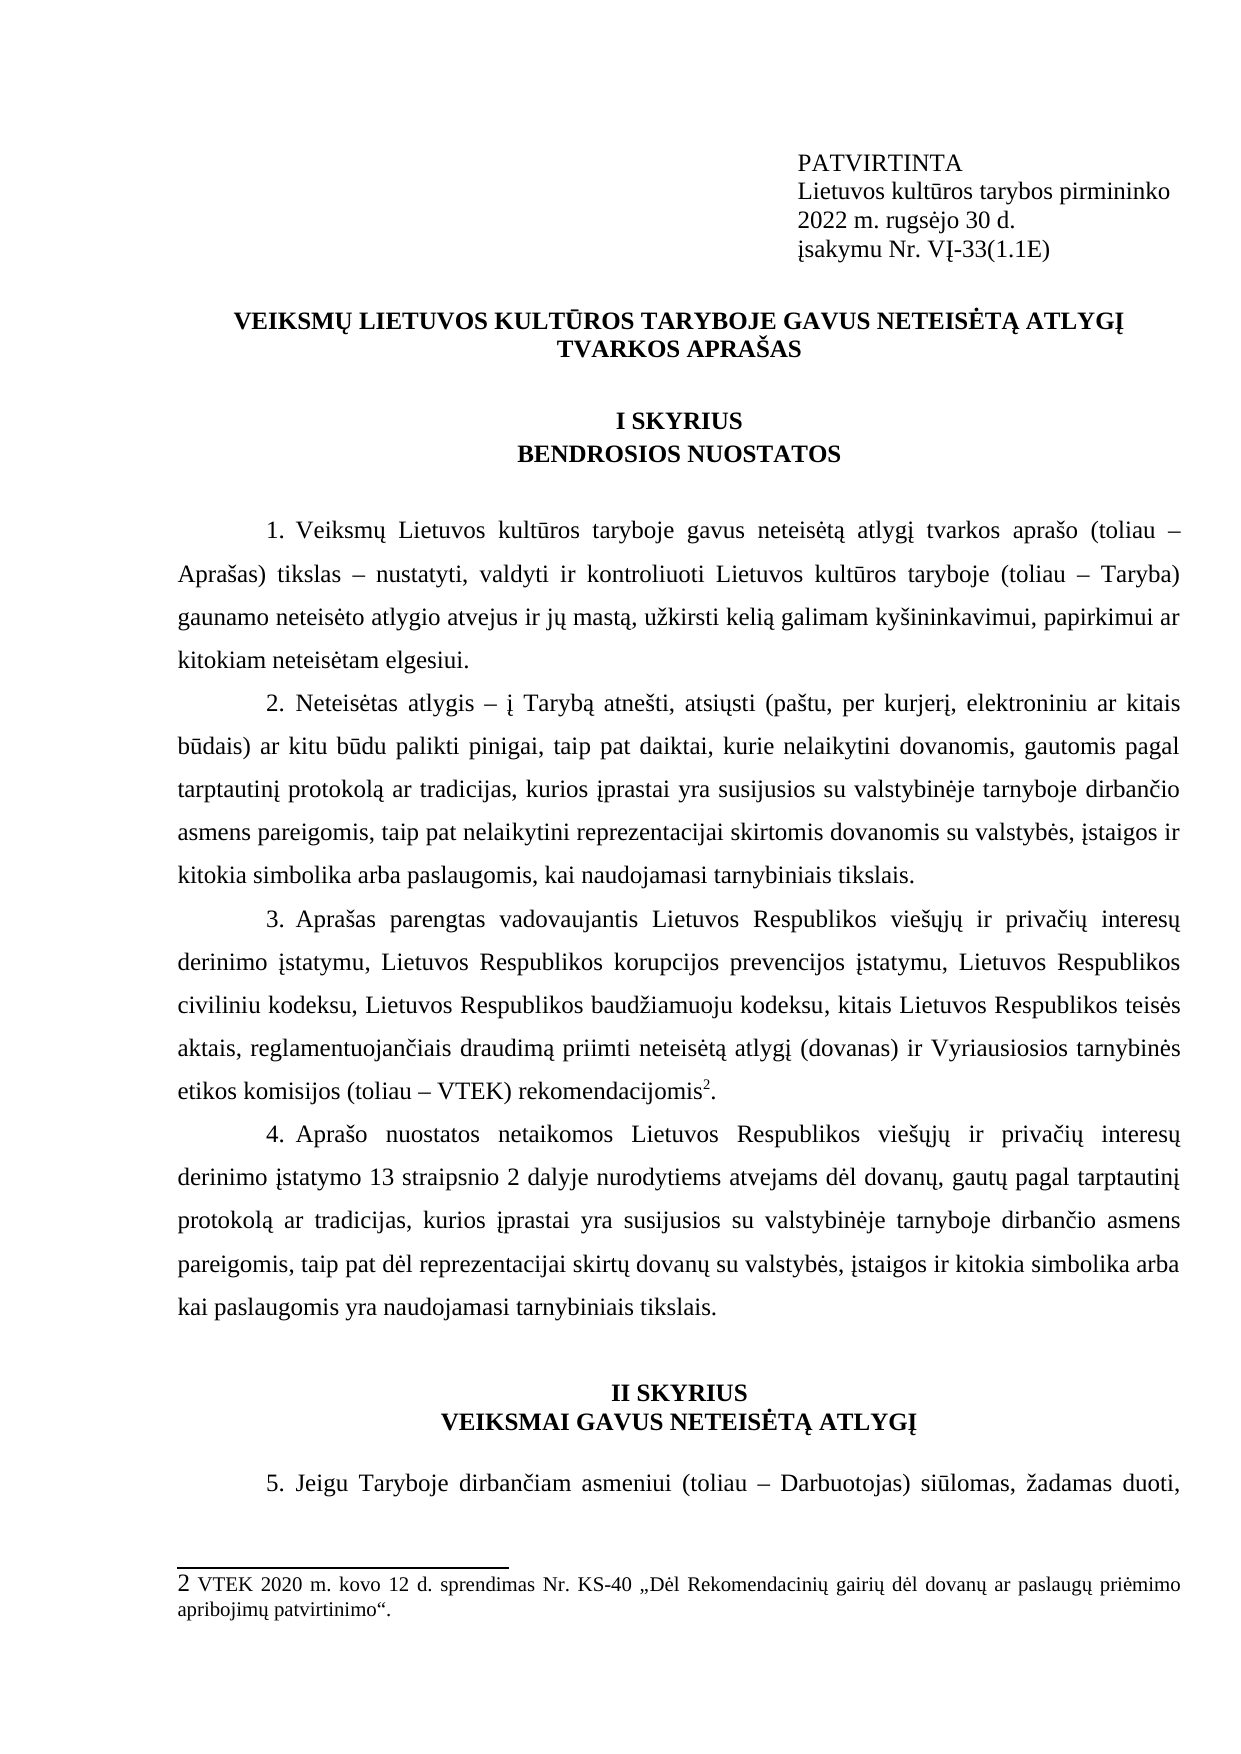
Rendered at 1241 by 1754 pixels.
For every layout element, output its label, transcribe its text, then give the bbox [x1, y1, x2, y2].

text BENDROSIOS NUOSTATOS [177, 439, 1181, 468]
text Lietuvos kultūros tarybos pirmininko [797, 176, 1181, 205]
text II SKYRIUS [177, 1378, 1181, 1407]
text 2022 m. rugsėjo 30 d. [797, 205, 1181, 234]
text I SKYRIUS [177, 406, 1181, 435]
text VEIKSMAI GAVUS NETEISĖTĄ ATLYGĮ [177, 1407, 1181, 1436]
text PATVIRTINTA [797, 148, 1181, 176]
text 2. Neteisėtas atlygis – į Tarybą atnešti, atsiųsti (paštu, per kurjerį, elektroniniu ar kitais būdais) ar kitu būdu palikti pinigai, taip pat daiktai, kurie nelaikytini dovanomis, gautomis pagal tarptautinį protokolą ar tradicijas, kurios įprastai yra susijusios su valstybinėje tarnyboje dirbančio asmens pareigomis, taip pat nelaikytini reprezentacijai skirtomis dovanomis su valstybės, įstaigos ir kitokia simbolika arba paslaugomis, kai naudojamasi tarnybiniais tikslais. [177, 688, 1181, 889]
text VTEK 2020 m. kovo 12 d. sprendimas Nr. KS-40 „Dėl Rekomendacinių gairių dėl dovanų ar paslaugų priėmimo apribojimų patvirtinimo“. [177, 1568, 1181, 1621]
text 4. Aprašo nuostatos netaikomos Lietuvos Respublikos viešųjų ir privačių interesų derinimo įstatymo 13 straipsnio 2 dalyje nurodytiems atvejams dėl dovanų, gautų pagal tarptautinį protokolą ar tradicijas, kurios įprastai yra susijusios su valstybinėje tarnyboje dirbančio asmens pareigomis, taip pat dėl reprezentacijai skirtų dovanų su valstybės, įstaigos ir kitokia simbolika arba kai paslaugomis yra naudojamasi tarnybiniais tikslais. [177, 1119, 1181, 1321]
text įsakymu Nr. VĮ-33(1.1E) [797, 234, 1181, 263]
text 1. Veiksmų Lietuvos kultūros taryboje gavus neteisėtą atlygį tvarkos aprašo (toliau – Aprašas) tikslas – nustatyti, valdyti ir kontroliuoti Lietuvos kultūros taryboje (toliau – Taryba) gaunamo neteisėto atlygio atvejus ir jų mastą, užkirsti kelią galimam kyšininkavimui, papirkimui ar kitokiam neteisėtam elgesiui. [177, 516, 1181, 674]
text VEIKSMŲ LIETUVOS KULTŪROS TARYBOJE GAVUS NETEISĖTĄ ATLYGĮ TVARKOS APRAŠAS [177, 306, 1181, 363]
text 3. Aprašas parengtas vadovaujantis Lietuvos Respublikos viešųjų ir privačių interesų derinimo įstatymu, Lietuvos Respublikos korupcijos prevencijos įstatymu, Lietuvos Respublikos civiliniu kodeksu, Lietuvos Respublikos baudžiamuoju kodeksu, kitais Lietuvos Respublikos teisės aktais, reglamentuojančiais draudimą priimti neteisėtą atlygį (dovanas) ir Vyriausiosios tarnybinės etikos komisijos (toliau – VTEK) rekomendacijomis. [177, 904, 1181, 1105]
text 5. Jeigu Taryboje dirbančiam asmeniui (toliau – Darbuotojas) siūlomas, žadamas duoti, [177, 1468, 1181, 1497]
